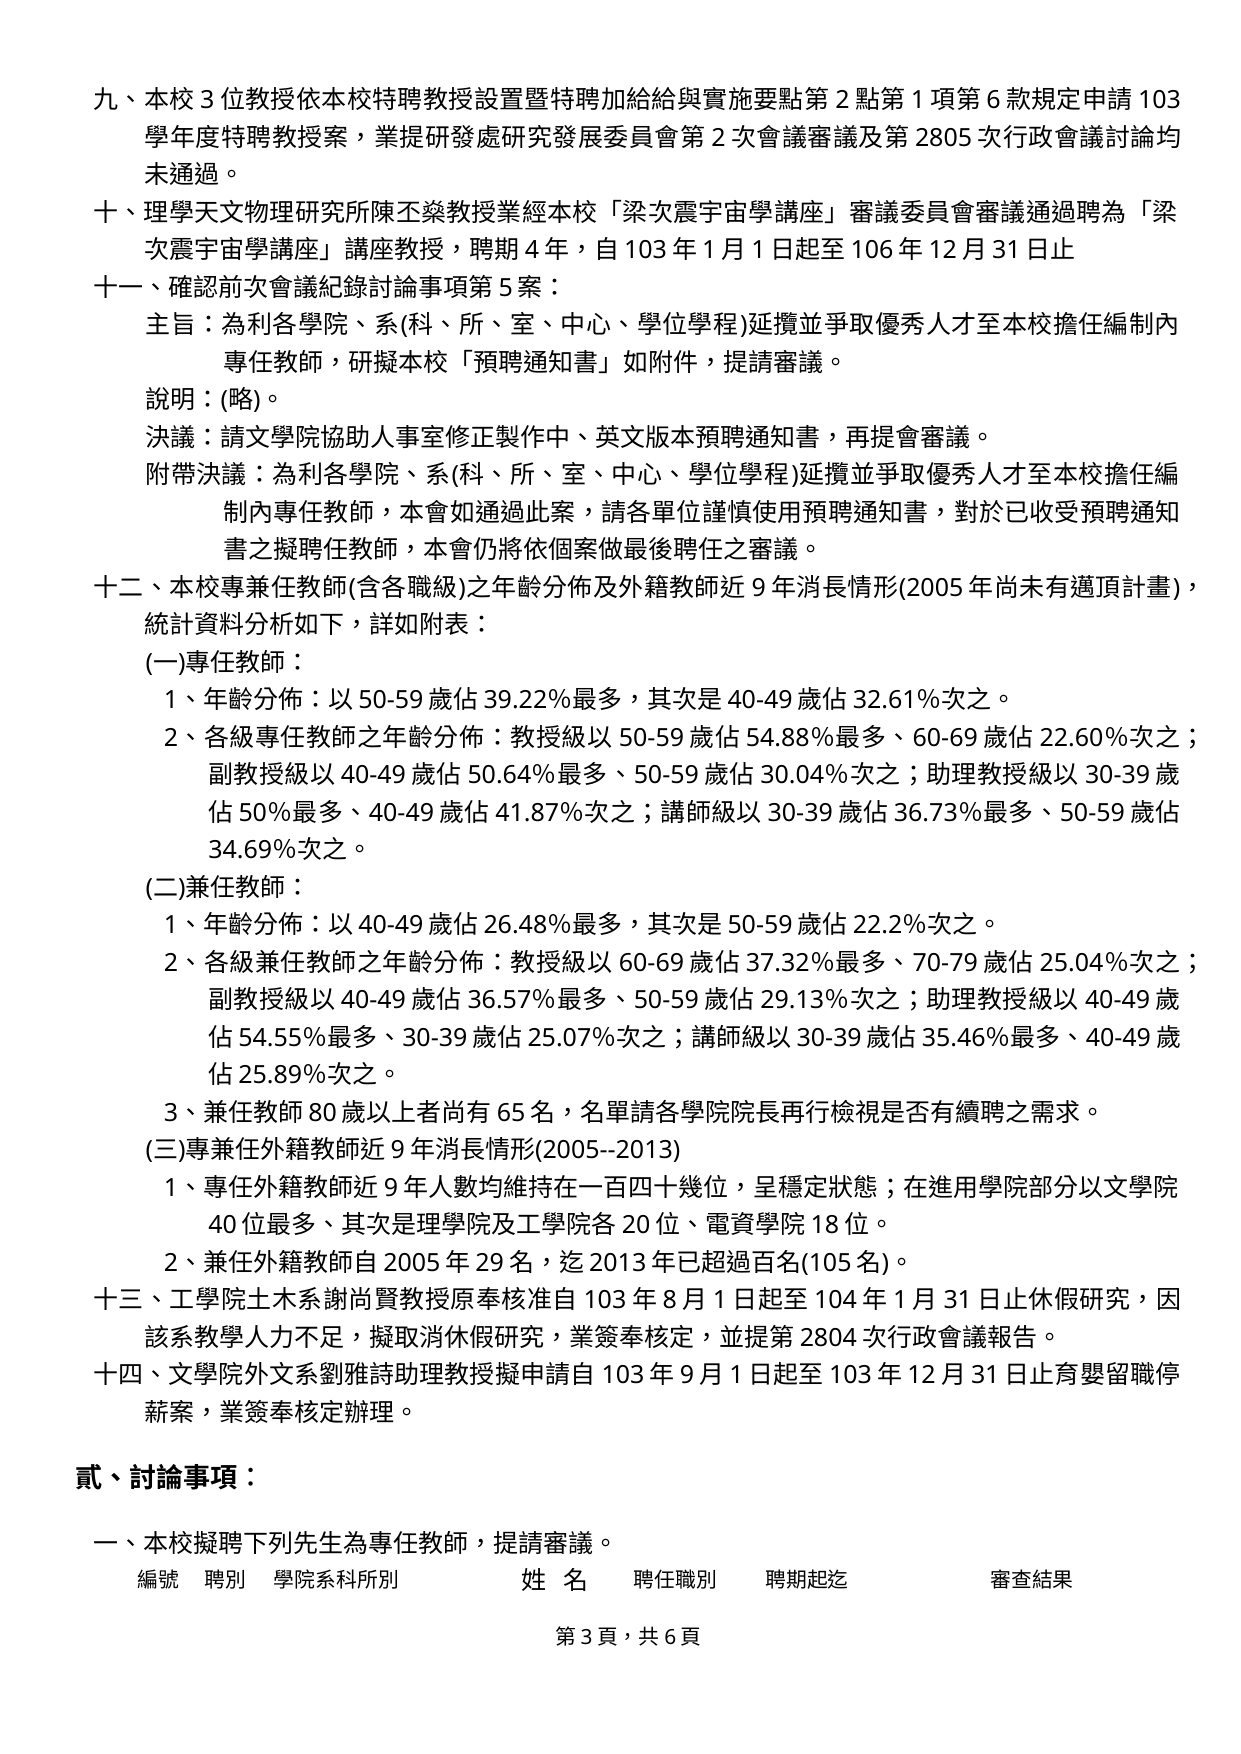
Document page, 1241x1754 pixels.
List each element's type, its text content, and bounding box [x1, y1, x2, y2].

table_header 聘任職別 [623, 1560, 754, 1598]
text 1、年齡分佈：以50-59歲佔39.22％最多，其次是40-49歲佔32.61％次之。 [164, 679, 1181, 716]
text 主旨：為利各學院、系(科、所、室、中心、學位學程)延攬並爭取優秀人才至本校擔任編制內專任教師，研擬本校「預聘通知書」如附件，提請審議。 [145, 304, 1181, 379]
table_header 學院系科所別 [263, 1560, 510, 1598]
text 1、專任外籍教師近9年人數均維持在一百四十幾位，呈穩定狀態；在進用學院部分以文學院40位最多、其次是理學院及工學院各20位、電資學院18位。 [164, 1166, 1181, 1241]
text 十、理學天文物理研究所陳丕燊教授業經本校「梁次震宇宙學講座」審議委員會審議通過聘為「梁次震宇宙學講座」講座教授，聘期4年，自103年1月1日起至106年12月31日止 [93, 191, 1181, 266]
text 3、兼任教師80歲以上者尚有65名，名單請各學院院長再行檢視是否有續聘之需求。 [164, 1091, 1181, 1129]
text 十三、工學院土木系謝尚賢教授原奉核准自103年8月1日起至104年1月31日止休假研究，因該系教學人力不足，擬取消休假研究，業簽奉核定，並提第2804次行政會議報告。 [93, 1279, 1181, 1354]
table_header 聘期起迄 [754, 1560, 979, 1598]
text 十二、本校專兼任教師(含各職級)之年齡分佈及外籍教師近9年消長情形(2005年尚未有邁頂計畫)，統計資料分析如下，詳如附表： [93, 566, 1181, 641]
text 2、兼任外籍教師自2005年29名，迄2013年已超過百名(105名)。 [164, 1241, 1181, 1279]
text 決議：請文學院協助人事室修正製作中、英文版本預聘通知書，再提會審議。 [145, 416, 1181, 454]
text 貳、討論事項︰ [75, 1438, 1181, 1513]
text 1、年齡分佈：以40-49歲佔26.48％最多，其次是50-59歲佔22.2％次之。 [164, 904, 1181, 941]
table_header 編號 [131, 1560, 187, 1598]
text (二)兼任教師： [145, 866, 1181, 904]
text 一、本校擬聘下列先生為專任教師，提請審議。 [93, 1523, 1181, 1560]
text 九、本校3位教授依本校特聘教授設置暨特聘加給給與實施要點第2點第1項第6款規定申請103學年度特聘教授案，業提研發處研究發展委員會第2次會議審議及第2805次行政會議討論均未通過。 [93, 79, 1181, 191]
text 2、各級兼任教師之年齡分佈：教授級以60-69歲佔37.32％最多、70-79歲佔25.04％次之；副教授級以40-49歲佔36.57％最多、50-59歲佔29.13％次之；助理教授級以40-49歲佔54.55％最多、30-39歲佔25.07％次之；講師級以30-39歲佔35.46％最多、40-49歲佔25.89％次之。 [164, 941, 1181, 1091]
table_header 姓 名 [510, 1560, 622, 1598]
text 十一、確認前次會議紀錄討論事項第5案： [93, 266, 1181, 304]
text 說明：(略)。 [145, 379, 1181, 416]
text (三)專兼任外籍教師近9年消長情形(2005--2013) [145, 1129, 1181, 1166]
text 附帶決議：為利各學院、系(科、所、室、中心、學位學程)延攬並爭取優秀人才至本校擔任編制內專任教師，本會如通過此案，請各單位謹慎使用預聘通知書，對於已收受預聘通知書之擬聘任教師，本會仍將依個案做最後聘任之審議。 [145, 454, 1181, 566]
table_header 審查結果 [979, 1560, 1195, 1598]
table_header 聘別 [188, 1560, 262, 1598]
text 十四、文學院外文系劉雅詩助理教授擬申請自103年9月1日起至103年12月31日止育嬰留職停薪案，業簽奉核定辦理。 [93, 1354, 1181, 1429]
text 2、各級專任教師之年齡分佈：教授級以50-59歲佔54.88％最多、60-69歲佔22.60％次之；副教授級以40-49歲佔50.64％最多、50-59歲佔30.04％次之；助理教授級以30-39歲佔50％最多、40-49歲佔41.87％次之；講師級以30-39歲佔36.73％最多、50-59歲佔34.69％次之。 [164, 716, 1181, 866]
text (一)專任教師： [145, 641, 1181, 679]
